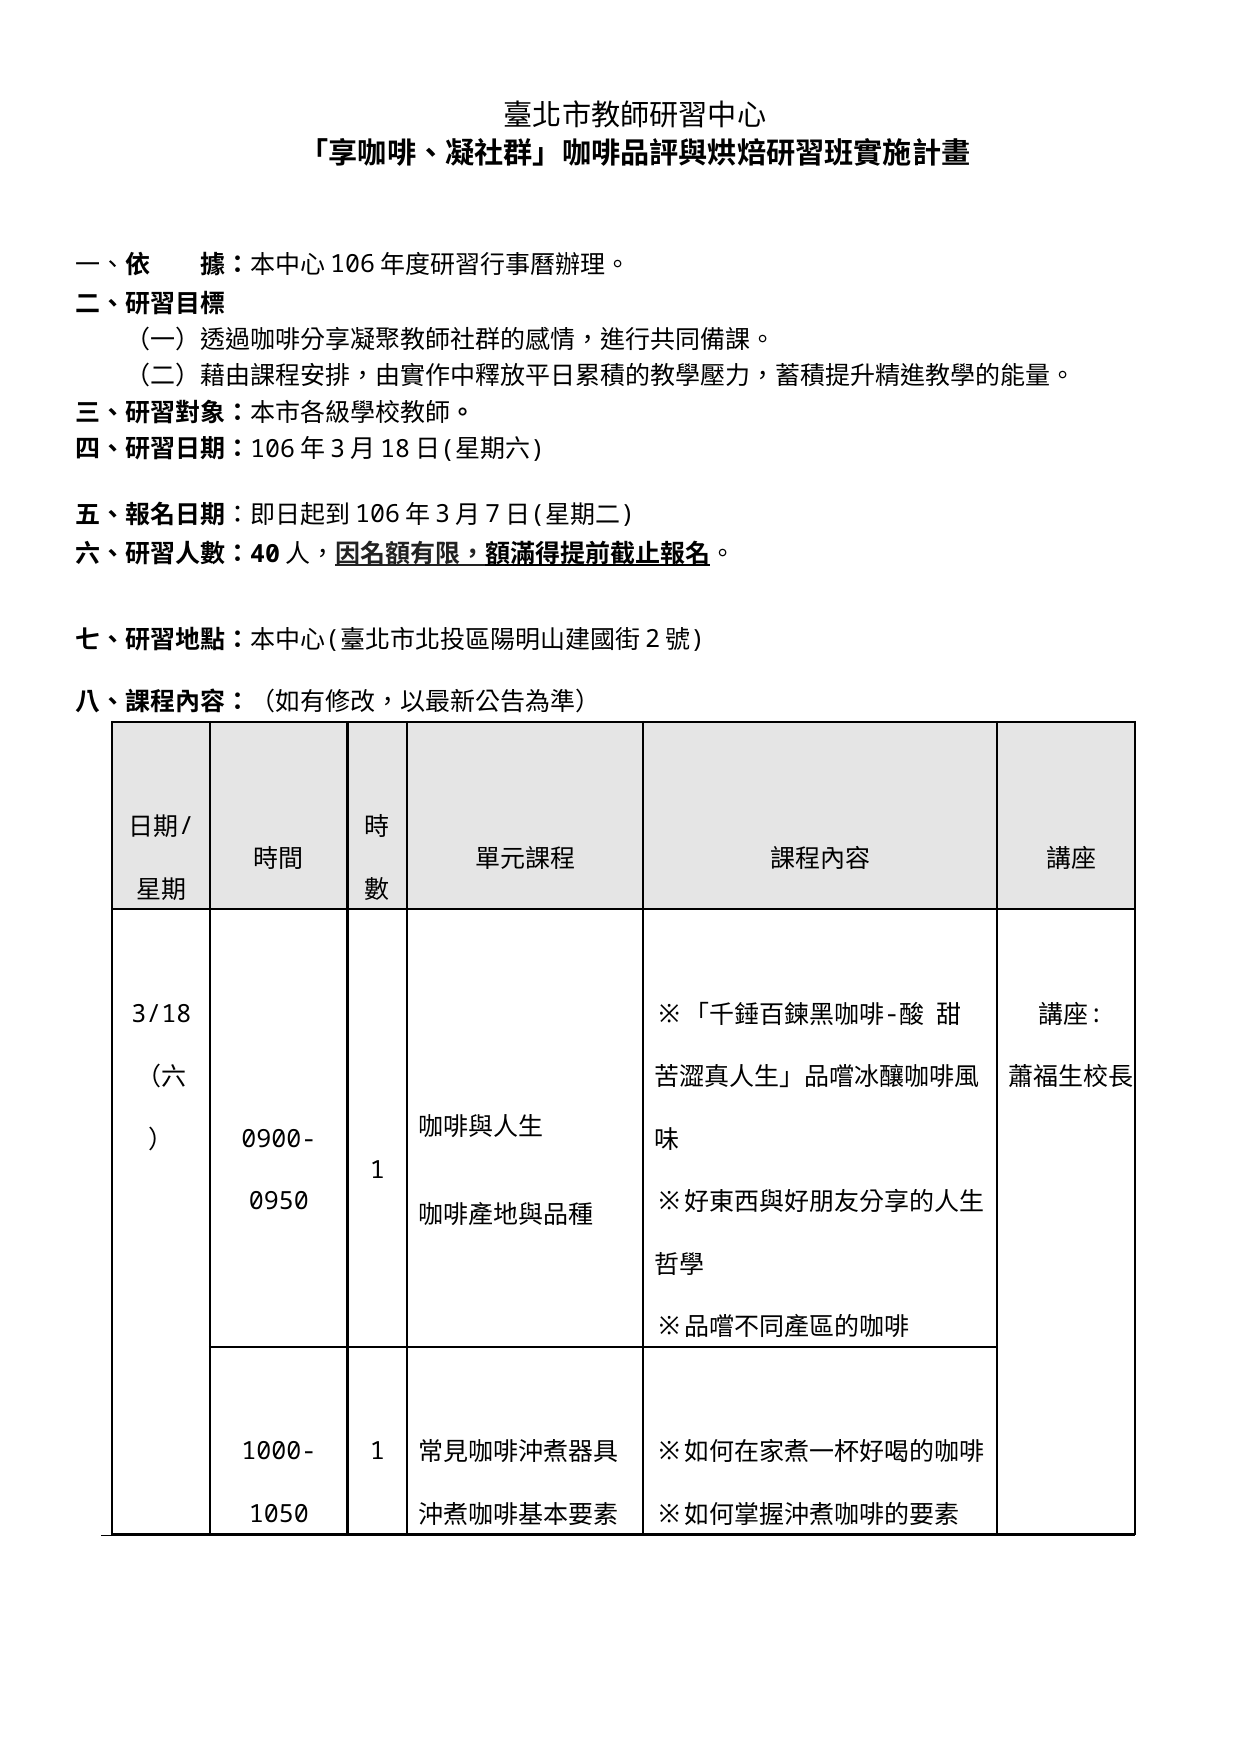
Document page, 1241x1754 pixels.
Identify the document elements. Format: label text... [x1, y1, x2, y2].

table_cell 常見咖啡沖煮器具 沖煮咖啡基本要素 [408, 1348, 642, 1533]
table_header 時間 [211, 723, 346, 908]
table_cell ※如何在家煮一杯好喝的咖啡 ※如何掌握沖煮咖啡的要素 [644, 1348, 996, 1533]
text 四、研習日期：106年3月18日(星期六) [75, 428, 1165, 464]
text 六、研習人數：40人，因名額有限，額滿得提前截止報名。 [75, 533, 1165, 569]
text 臺北市教師研習中心 [75, 96, 1165, 133]
table_cell 1 [349, 1348, 406, 1533]
table_cell 1000-1050 [211, 1348, 346, 1533]
table_cell 講座: 蕭福生校長 [998, 910, 1134, 1533]
text 「享咖啡、凝社群」咖啡品評與烘焙研習班實施計畫 [75, 133, 1165, 171]
table_header 單元課程 [408, 723, 642, 908]
text 八、課程內容：（如有修改，以最新公告為準） [75, 658, 1165, 721]
table_cell 1 [349, 910, 406, 1346]
table_cell ※「千錘百鍊黑咖啡-酸 甜苦澀真人生」品嚐冰釀咖啡風味 ※好東西與好朋友分享的人生哲學 ※品嚐不同產區的咖啡 [644, 910, 996, 1346]
table_header 課程內容 [644, 723, 996, 908]
table_header 時數 [349, 723, 406, 908]
text （一）透過咖啡分享凝聚教師社群的感情，進行共同備課。 [75, 319, 1165, 356]
table_header [101, 721, 111, 1535]
text 二、研習目標 [75, 283, 1165, 319]
table_cell 0900-0950 [211, 910, 346, 1346]
table_cell 3/18 （六） [113, 910, 209, 1533]
table_cell 咖啡與人生 咖啡產地與品種 [408, 910, 642, 1346]
table_header 日期/星期 [113, 723, 209, 908]
text 七、研習地點：本中心(臺北市北投區陽明山建國街2號) [75, 596, 1165, 658]
text 五、報名日期：即日起到106年3月7日(星期二) [75, 471, 1165, 533]
text 一、依 據：本中心106年度研習行事曆辦理。 [75, 221, 1165, 283]
text （二）藉由課程安排，由實作中釋放平日累積的教學壓力，蓄積提升精進教學的能量。 [75, 356, 1165, 392]
table_header 講座 [998, 723, 1134, 908]
text 三、研習對象：本市各級學校教師。 [75, 392, 1165, 428]
